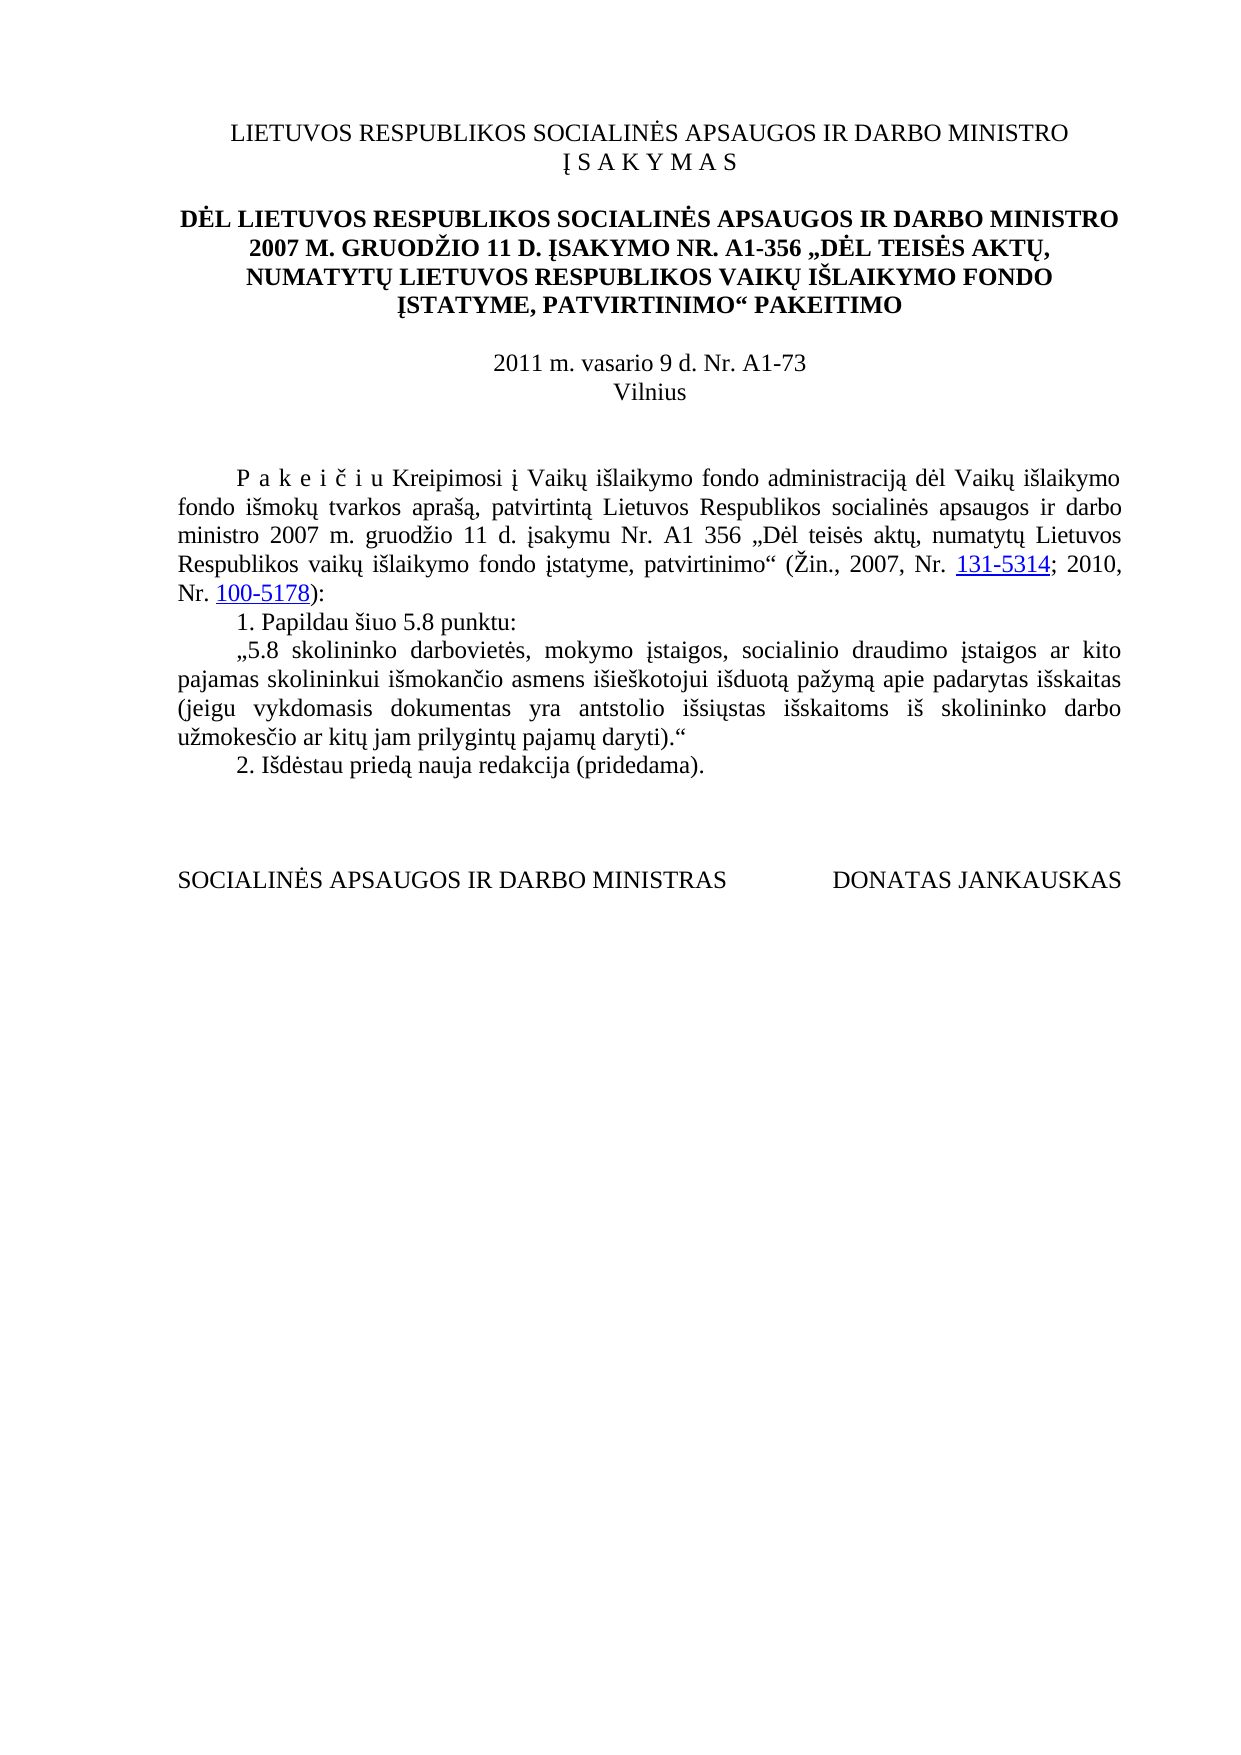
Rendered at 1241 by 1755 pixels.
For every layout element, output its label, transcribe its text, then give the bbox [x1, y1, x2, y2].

text P a k e i č i u Kreipimosi į Vaikų išlaikymo fondo administraciją dėl Vaikų išlaikymo fondo išmokų tvarkos aprašą, patvirtintą Lietuvos Respublikos socialinės apsaugos ir darbo ministro 2007 m. gruodžio 11 d. įsakymu Nr. A1 356 „Dėl teisės aktų, numatytų Lietuvos Respublikos vaikų išlaikymo fondo įstatyme, patvirtinimo“ (Žin., 2007, Nr. 131-5314; 2010, Nr. 100-5178): [177, 463, 1122, 607]
text 2. Išdėstau priedą nauja redakcija (pridedama). [177, 751, 1122, 779]
text Vilnius [177, 377, 1122, 406]
text Socialinės apsaugos ir darbo ministras Donatas Jankauskas [177, 866, 1122, 894]
text Į S A K Y M A S [177, 147, 1122, 176]
text 2011 m. vasario 9 d. Nr. A1-73 [177, 348, 1122, 377]
text 1. Papildau šiuo 5.8 punktu: [177, 607, 1122, 636]
text DĖL LIETUVOS RESPUBLIKOS SOCIALINĖS APSAUGOS IR DARBO MINISTRO 2007 M. GRUODŽIO 11 D. ĮSAKYMO Nr. A1-356 „DĖL TEISĖS AKTŲ, NUMATYTŲ LIETUVOS RESPUBLIKOS VAIKŲ IŠLAIKYMO FONDO ĮSTATYME, PATVIRTINIMO“ PAKEITIMO [177, 204, 1122, 319]
text „5.8 skolininko darbovietės, mokymo įstaigos, socialinio draudimo įstaigos ar kito pajamas skolininkui išmokančio asmens išieškotojui išduotą pažymą apie padarytas išskaitas (jeigu vykdomasis dokumentas yra antstolio išsiųstas išskaitoms iš skolininko darbo užmokesčio ar kitų jam prilygintų pajamų daryti).“ [177, 636, 1122, 751]
text LIETUVOS RESPUBLIKOS SOCIALINĖS APSAUGOS IR DARBO MINISTRO [177, 118, 1122, 147]
